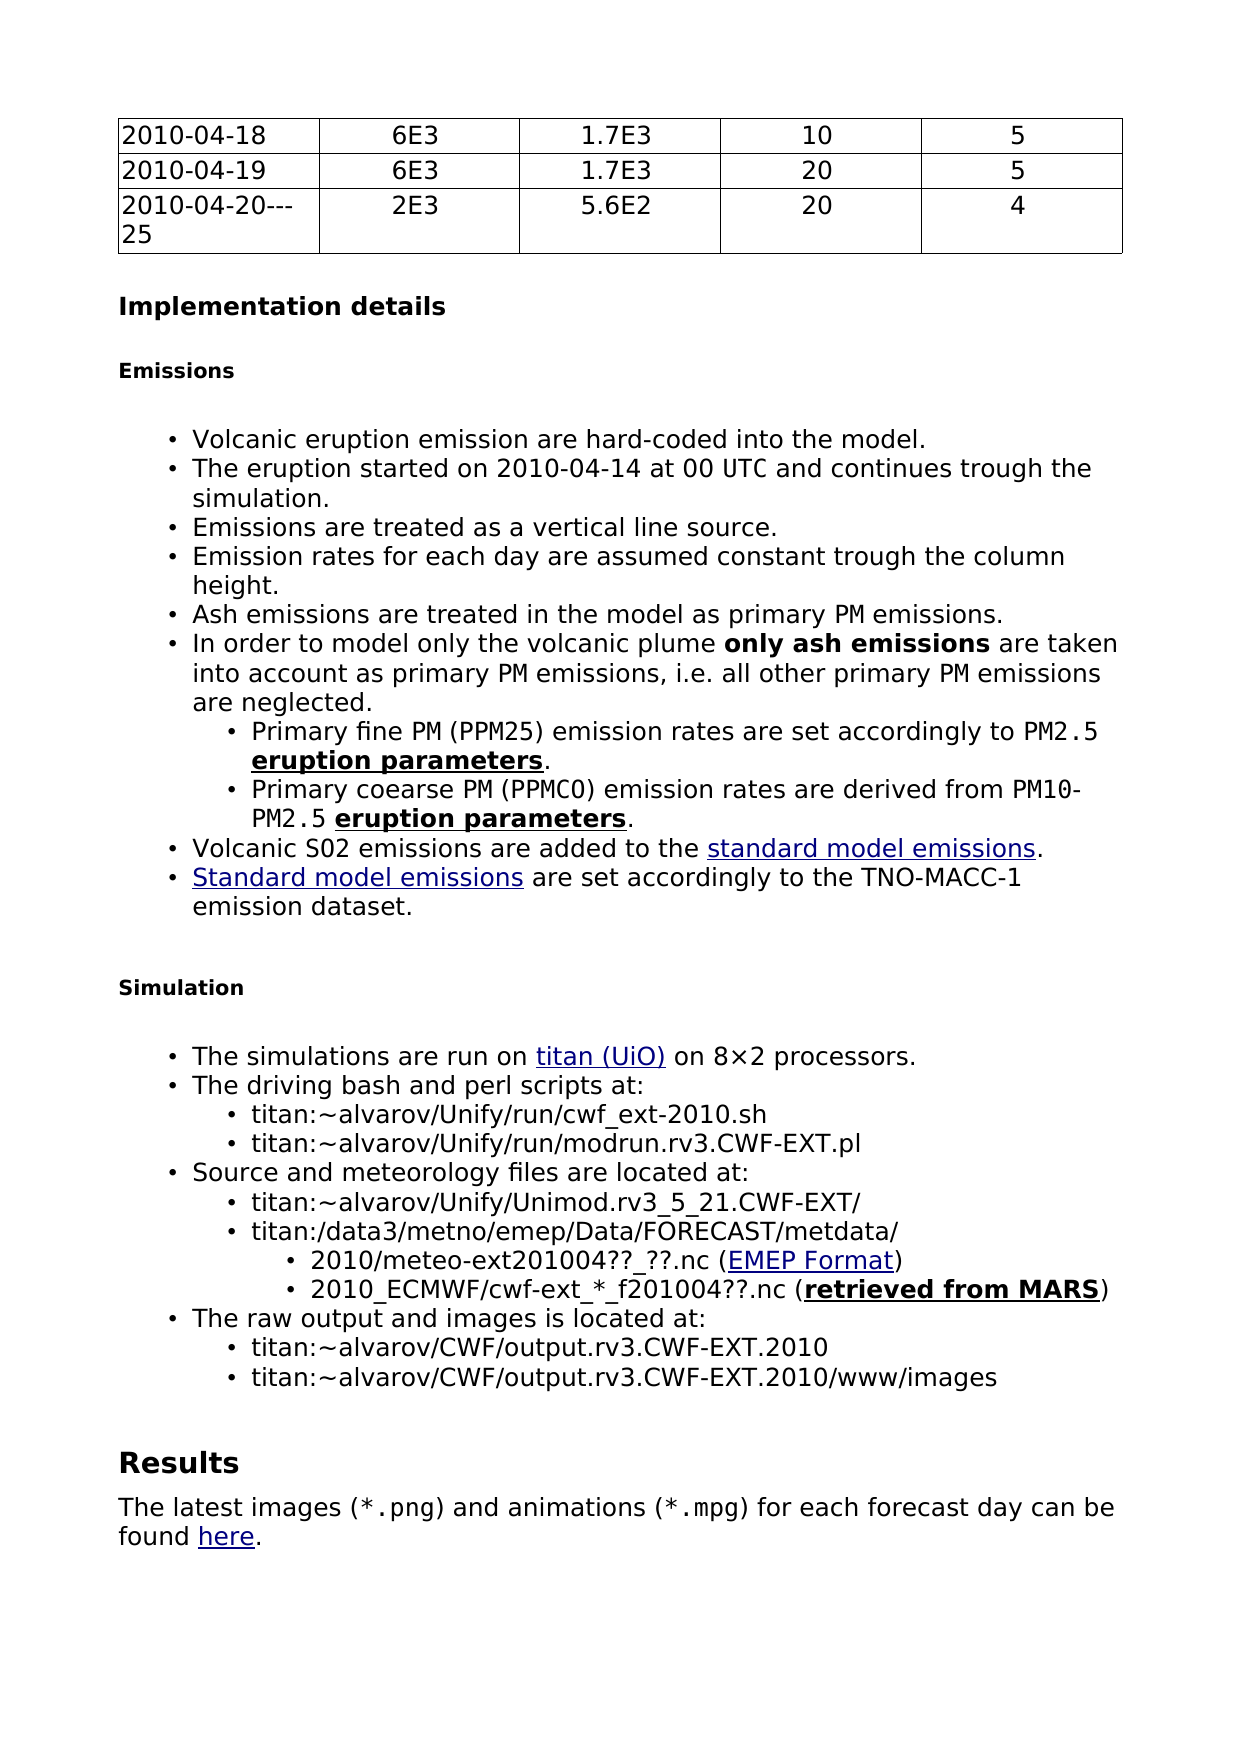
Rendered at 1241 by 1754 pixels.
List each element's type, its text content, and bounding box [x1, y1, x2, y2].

table_cell 2010-04-20---25 [119, 189, 319, 253]
list 2010_ECMWF/cwf-ext_*_f201004??.nc (retrieved from MARS) [295, 1275, 1122, 1304]
list 2010/meteo-ext201004??_??.nc (EMEP Format) [295, 1246, 1122, 1275]
table_cell 5 [922, 154, 1122, 188]
list Primary fine PM (PPM25) emission rates are set accordingly to PM2.5 eruption parameters. [236, 717, 1122, 775]
list The eruption started on 2010-04-14 at 00 UTC and continues trough the simulation. [177, 454, 1122, 513]
list titan:~alvarov/Unify/run/cwf_ext-2010.sh [236, 1100, 1122, 1129]
table_cell 10 [721, 119, 921, 153]
list Standard model emissions are set accordingly to the TNO-MACC-1 emission dataset. [177, 863, 1122, 921]
list The driving bash and perl scripts at: [177, 1071, 1122, 1100]
list titan:~alvarov/CWF/output.rv3.CWF-EXT.2010/www/images [236, 1363, 1122, 1392]
subtitle Emissions [118, 359, 1122, 383]
table_cell 1.7E3 [520, 154, 720, 188]
list titan:~alvarov/CWF/output.rv3.CWF-EXT.2010 [236, 1334, 1122, 1363]
list Primary coearse PM (PPMCO) emission rates are derived from PM10-PM2.5 eruption parameters. [236, 775, 1122, 834]
list The raw output and images is located at: [177, 1304, 1122, 1334]
list Ash emissions are treated in the model as primary PM emissions. [177, 600, 1122, 629]
list Volcanic SO2 emissions are added to the standard model emissions. [177, 834, 1122, 863]
list titan:~alvarov/Unify/Unimod.rv3_5_21.CWF-EXT/ [236, 1188, 1122, 1217]
list titan:/data3/metno/emep/Data/FORECAST/metdata/ [236, 1217, 1122, 1246]
table_cell 4 [922, 189, 1122, 253]
list Source and meteorology files are located at: [177, 1159, 1122, 1188]
list Volcanic eruption emission are hard-coded into the model. [177, 425, 1122, 454]
list The simulations are run on titan (UiO) on 8×2 processors. [177, 1042, 1122, 1071]
list titan:~alvarov/Unify/run/modrun.rv3.CWF-EXT.pl [236, 1129, 1122, 1159]
table_cell 20 [721, 154, 921, 188]
table_cell 6E3 [320, 119, 519, 153]
table_cell 5.6E2 [520, 189, 720, 253]
table_cell 2010-04-19 [119, 154, 319, 188]
table_cell 20 [721, 189, 921, 253]
table_cell 2E3 [320, 189, 519, 253]
text The latest images (*.png) and animations (*.mpg) for each forecast day can be found here. [118, 1493, 1122, 1551]
list In order to model only the volcanic plume only ash emissions are taken into account as primary PM emissions, i.e. all other primary PM emissions are neglected. [177, 629, 1122, 717]
subtitle Implementation details [118, 292, 1122, 322]
subtitle Simulation [118, 976, 1122, 1000]
list Emission rates for each day are assumed constant trough the column height. [177, 542, 1122, 600]
table_cell 6E3 [320, 154, 519, 188]
table_cell 5 [922, 119, 1122, 153]
table_cell 2010-04-18 [119, 119, 319, 153]
table_cell 1.7E3 [520, 119, 720, 153]
list Emissions are treated as a vertical line source. [177, 513, 1122, 542]
subtitle Results [118, 1446, 1122, 1480]
